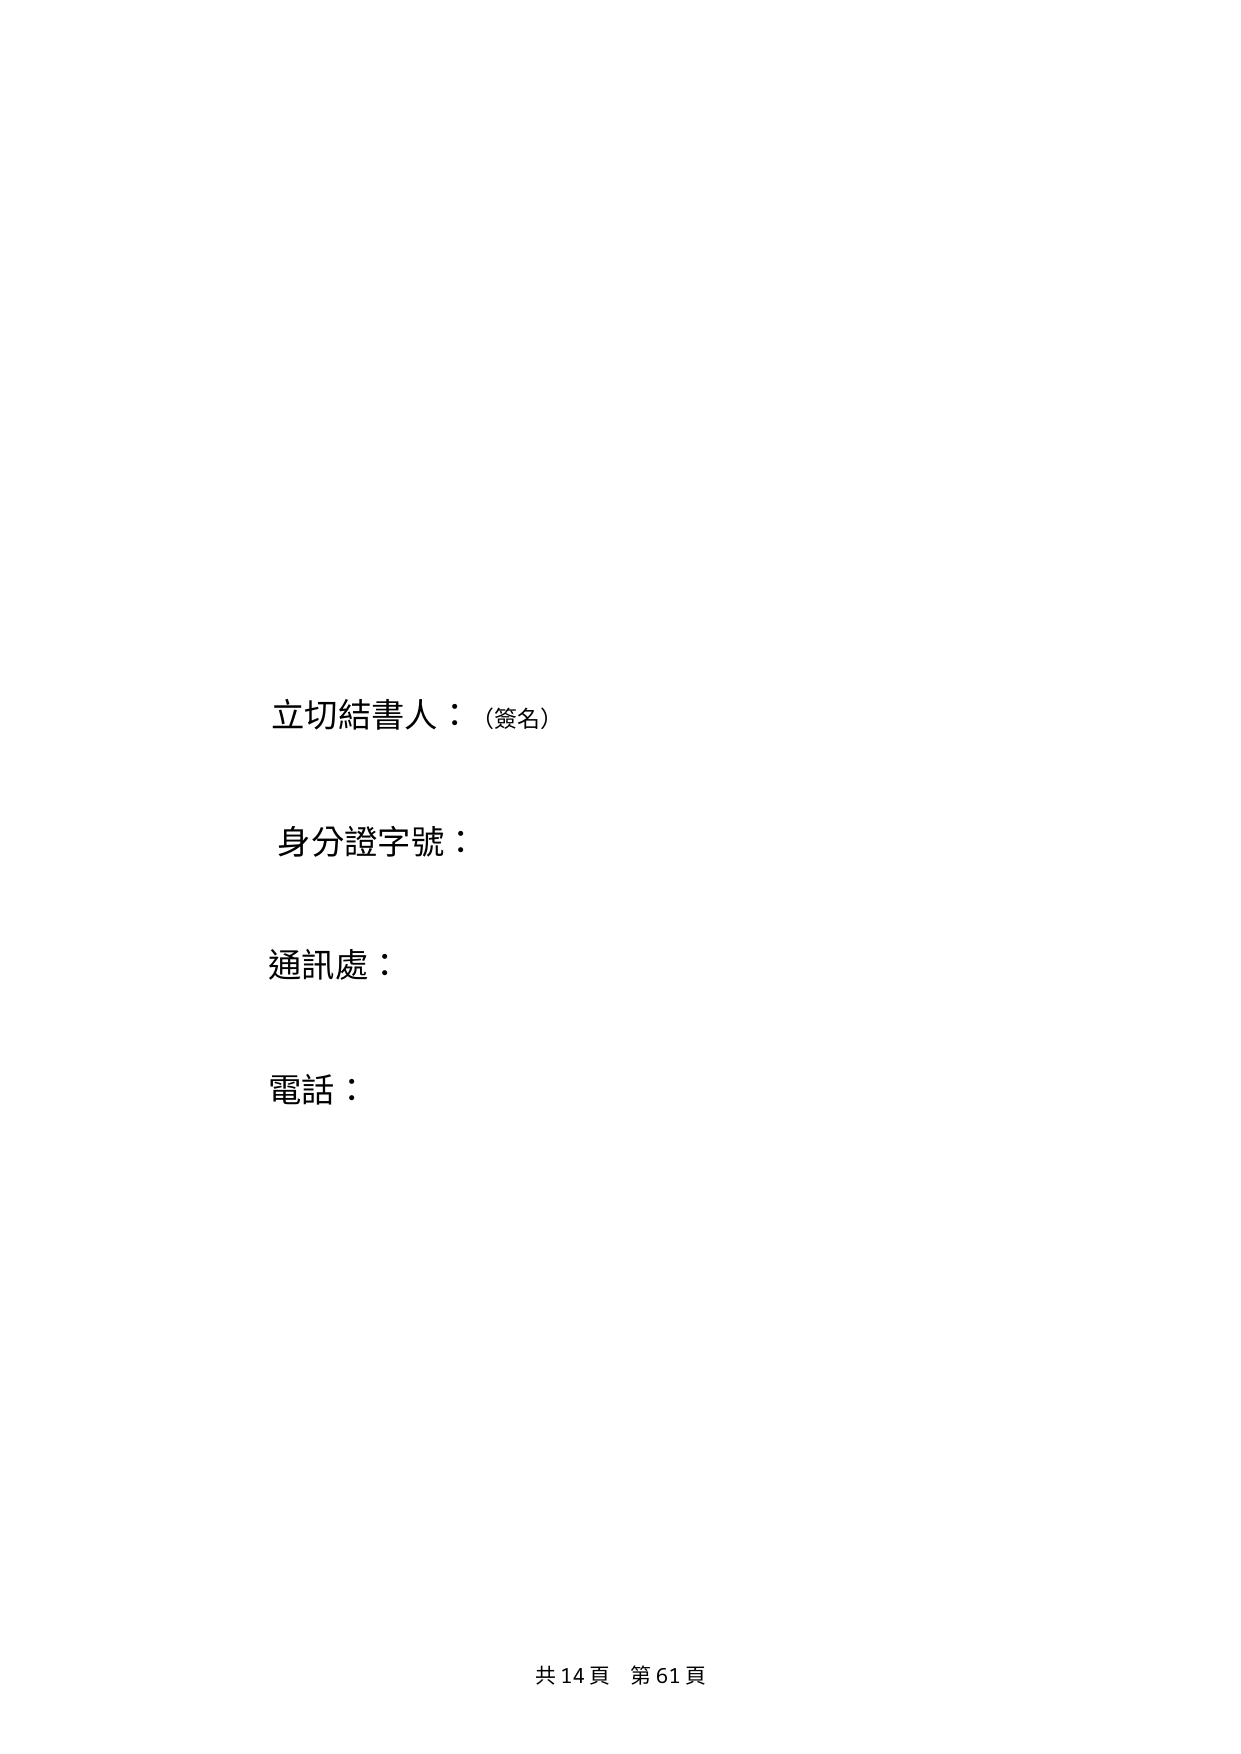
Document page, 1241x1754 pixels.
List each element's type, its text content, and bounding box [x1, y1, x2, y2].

text 立切結書人：（簽名） [118, 672, 1122, 734]
text 電話： [118, 1047, 1122, 1109]
text 通訊處： [118, 922, 1122, 984]
text 身分證字號： [118, 797, 1122, 859]
